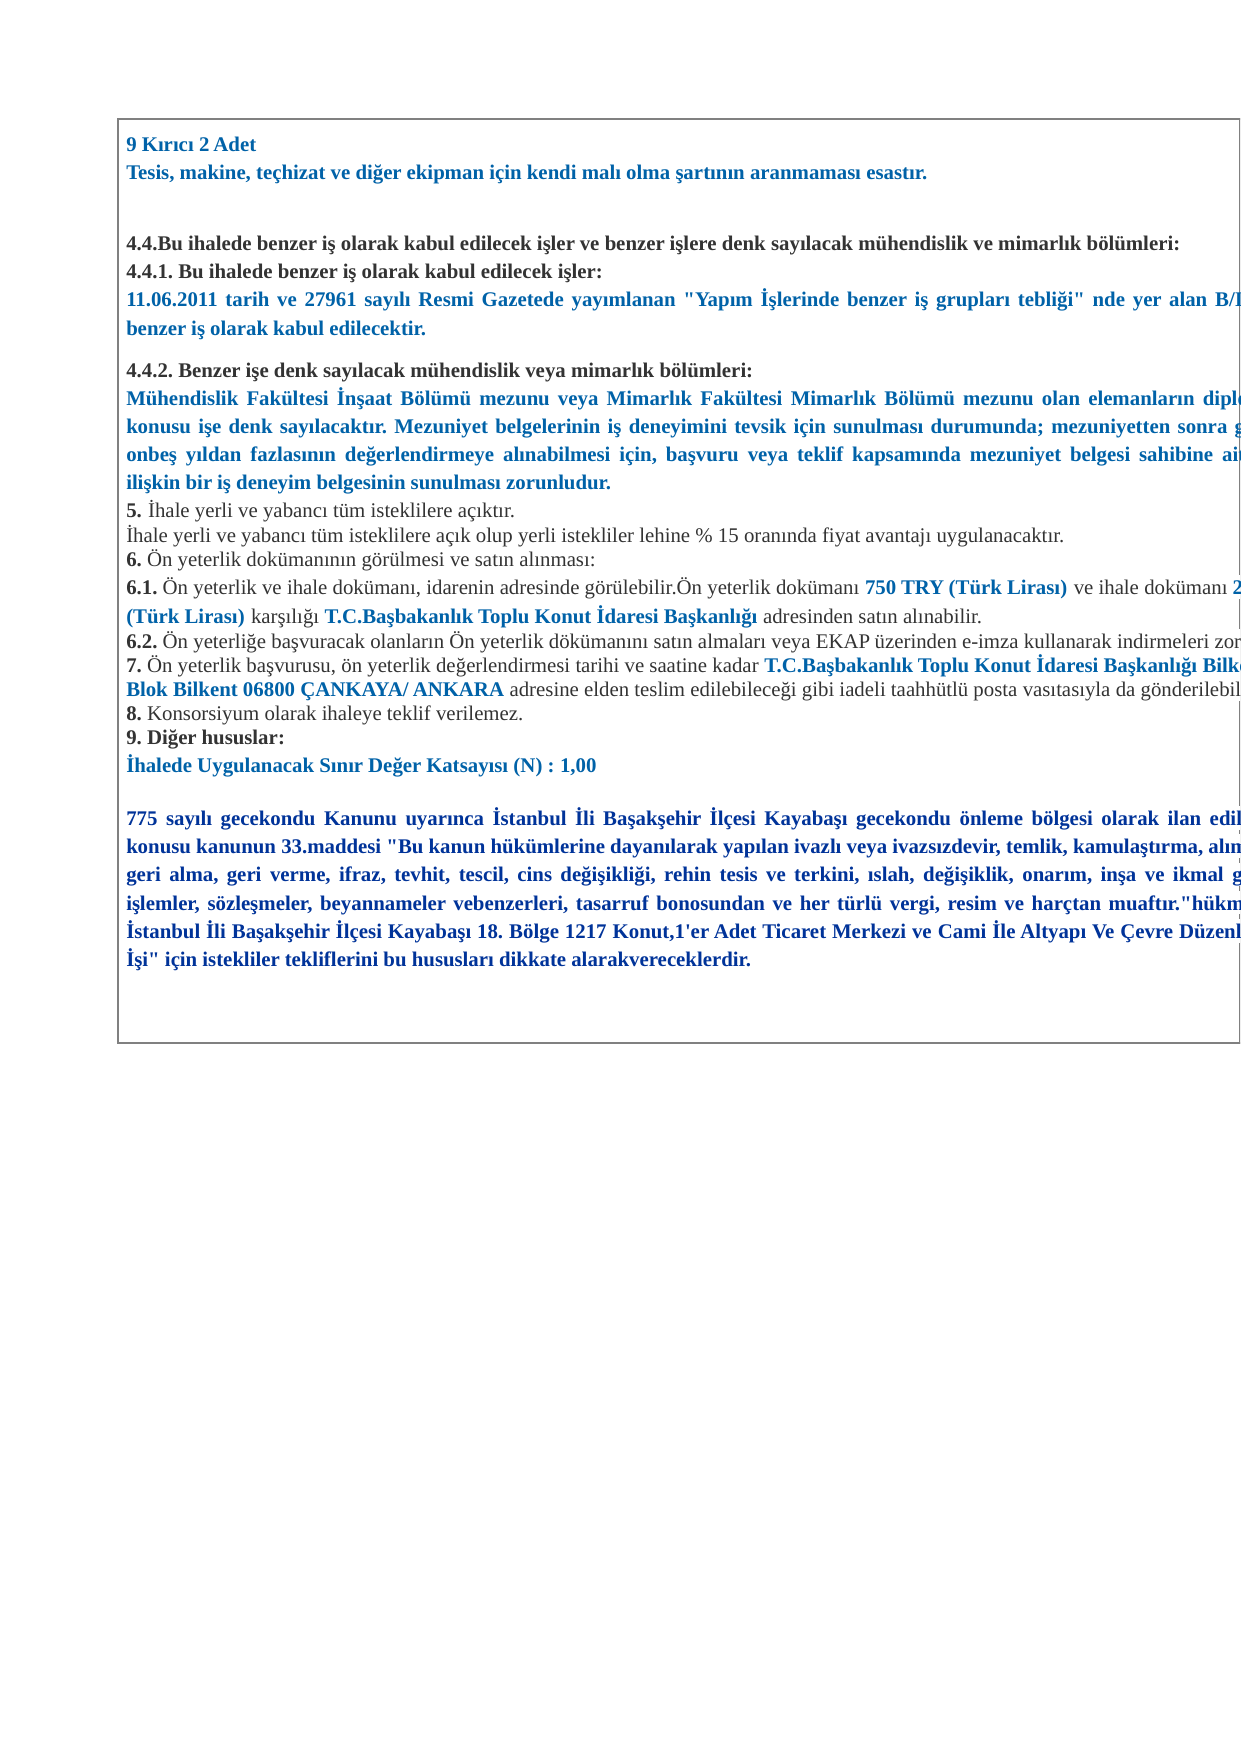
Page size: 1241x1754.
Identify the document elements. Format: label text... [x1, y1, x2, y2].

table_cell 9 Kırıcı 2 Adet Tesis, makine, teçhizat ve diğer ekipman için kendi malı olma şartının aranmaması esastır. [126, 128, 1239, 198]
table_header T.C. BAŞBAKANLIK TOPLU KONUT İDARESİ BAŞKANLIĞI (TOKİ) İHALE İLANI YAPIM İŞİ YAPTIRILACAKTIR. İSTANBUL İLİ BAŞAKŞEHİR İLÇESİ KAYABAŞI 18. BÖLGE 1217 KONUT, 1'ER ADET TİCARET MERKEZİ VE CAMİ İLE ALTYAPI VE ÇEVRE DÜZENLEMESİ İNŞAATI İŞİ YAPTIRILACAKTIR T.C. BAŞBAKANLIK TOPLU KONUT İDARESİ BAŞKANLIĞI-TOKİ İstanbul İli Başakşehir İlçesi Kayabaşı 18. Bölge 1217 Konut, 1'er Adet Ticaret Merkezi ve Cami İle Altyapı Ve Çevre Düzenlemesi İnşaatı İşi yapım işi, 4734 sayılı Kamu İhale Kanununun 20 nci maddesine göre belli istekliler arasında ihale usulüyle ihale edilecektir. Ön yeterlik değerlendirilmesi sonucu yeterliği tespit edilenler arasından ön yeterlik şartnamesinde belirtilen kriterlere göre sıralanarak listeye alınan 5 aday teklif vermeye davet edilecektir. İhaleye ilişkin ayrıntılı bilgiler aşağıda yer almaktadır: 2- Ön yeterlik konusu yapım işinin 3- Ön yeterlik değerlendirmesinin 4. Ön yeterlik değerlendirmesine katılabilme şartları ve istenilen belgeler ile ön yeterlik değerlendirmesinde uygulanacak kriterler: 4.1. Ön yeterlik değerlendirmesine katılma şartları ve istenilen belgeler: 4.1.1. Mevzuatı gereği kayıtlı olduğu Ticaret ve/veya Sanayi Odası yada ilgili Esnaf ve Sanatkarlar Odası belgesi; 4.1.1.1. Gerçek kişi olması halinde, kayıtlı olduğu ticaret ve/veya sanayi odasından ya da esnaf ve sânatkar odasından veya ilgili meslek odasından, ilk ilan veya son başvuru tarihinin içinde bulunduğu yılda alınmış, odaya kayıtlı olduğunu gösterir belge, 4.1.1.2. Tüzel kişi olması halinde, ilgili mevzuatı gereği kayıtlı bulunduğu Ticaret ve/veya Sanayi Odasından, ilk ilan veya son başvuru tarihinin içinde bulunduğu yılda alınmış, tüzel kişiliğin odaya kayıtlı olduğunu gösterir belge, 4.1.2. Teklif vermeye yetkili olduğunu gösteren İmza Beyannamesi veya İmza Sirküleri. 4.1.2.1. Gerçek kişi olması halinde, noter tasdikli imza beyannamesi, 4.1.2.2. Tüzel kişi olması halinde, ilgisine göre tüzel kişiliğin ortakları, üyeleri veya kurucuları ile tüzel kişiliğin yönetimindeki görevlileri belirten son durumu gösterir Ticaret Sicil Gazetesi, bu bilgilerin tamamının bir Ticaret Sicil Gazetesinde bulunmaması halinde, bu bilgilerin tümünü göstermek üzere ilgili Ticaret Sicil Gazeteleri veya bu hususları gösteren belgeler ile tüzel kişiliğin noter tasdikli imza sirküleri, 4.1.3 Şekli ve içeriği Ön Yeterlik Şartnamesinin ekinde belirtilen Başvuru Mektubu, 4.1.4 Tüzel kişi tarafından iş deneyimi göstermek üzere sunulan belgenin, tüzel kişiliğin yarısından fazla hissesine sahip ortağına ait olması halinde, ticaret ve sanayi odası/ticaret odası bünyesinde bulunan ticaret sicil memurlukları veya yeminli mali müşavir ya da serbest muhasebeci mali müşavir tarafından ilk ilan tarihinden sonra düzenlenen ve düzenlendiği tarihten geriye doğru son bir yıldır kesintisiz olarak bu şartın korunduğunu gösteren belge 5. İhale yerli ve yabancı tüm isteklilere açıktır. İhale yerli ve yabancı tüm isteklilere açık olup yerli istekliler lehine % 15 oranında fiyat avantajı uygulanacaktır. 6. Ön yeterlik dokümanının görülmesi ve satın alınması: 6.1. Ön yeterlik ve ihale dokümanı, idarenin adresinde görülebilir.Ön yeterlik dokümanı 750 TRY (Türk Lirası) ve ihale dokümanı 250 TRY (Türk Lirası) karşılığı T.C.Başbakanlık Toplu Konut İdaresi Başkanlığı adresinden satın alınabilir. 6.2. Ön yeterliğe başvuracak olanların Ön yeterlik dökümanını satın almaları veya EKAP üzerinden e-imza kullanarak indirmeleri zorunludur. 7. Ön yeterlik başvurusu, ön yeterlik değerlendirmesi tarihi ve saatine kadar T.C.Başbakanlık Toplu Konut İdaresi Başkanlığı Bilkent Plaza B1 Blok Bilkent 06800 ÇANKAYA/ ANKARA adresine elden teslim edilebileceği gibi iadeli taahhütlü posta vasıtasıyla da gönderilebilir. 8. Konsorsiyum olarak ihaleye teklif verilemez. 9. Diğer hususlar: İhalede Uygulanacak Sınır Değer Katsayısı (N) : 1,00 775 sayılı gecekondu Kanunu uyarınca İstanbul İli Başakşehir İlçesi Kayabaşı gecekondu önleme bölgesi olarak ilan edilmiş olup söz konusu kanunun 33.maddesi "Bu kanun hükümlerine dayanılarak yapılan ivazlı veya ivazsızdevir, temlik, kamulaştırma, alım, satım, kira, geri alma, geri verme, ifraz, tevhit, tescil, cins değişikliği, rehin tesis ve terkini, ıslah, değişiklik, onarım, inşa ve ikmal gibi her türlü işlemler, sözleşmeler, beyannameler vebenzerleri, tasarruf bonosundan ve her türlü vergi, resim ve harçtan muaftır."hükmügereğince " İstanbul İli Başakşehir İlçesi Kayabaşı 18. Bölge 1217 Konut,1'er Adet Ticaret Merkezi ve Cami İle Altyapı Ve Çevre Düzenlemesi İnşaatı İşi" için istekliler tekliflerini bu hususları dikkate alarakvereceklerdir. [119, 120, 1239, 1042]
table_cell 4.4.2. Benzer işe denk sayılacak mühendislik veya mimarlık bölümleri: [126, 354, 1239, 382]
table_header 4.4.Bu ihalede benzer iş olarak kabul edilecek işler ve benzer işlere denk sayılacak mühendislik ve mimarlık bölümleri: [126, 227, 1239, 255]
table_cell 4.4.1. Bu ihalede benzer iş olarak kabul edilecek işler: [126, 255, 1239, 283]
table_cell 11.06.2011 tarih ve 27961 sayılı Resmi Gazetede yayımlanan "Yapım İşlerinde benzer iş grupları tebliği" nde yer alan B/II grubu işler benzer iş olarak kabul edilecektir. [126, 283, 1239, 354]
table_cell Mühendislik Fakültesi İnşaat Bölümü mezunu veya Mimarlık Fakültesi Mimarlık Bölümü mezunu olan elemanların diplomaları ihale konusu işe denk sayılacaktır. Mezuniyet belgelerinin iş deneyimini tevsik için sunulması durumunda; mezuniyetten sonra geçen sürenin onbeş yıldan fazlasının değerlendirmeye alınabilmesi için, başvuru veya teklif kapsamında mezuniyet belgesi sahibine ait yapım işine ilişkin bir iş deneyim belgesinin sunulması zorunludur. [126, 382, 1239, 494]
